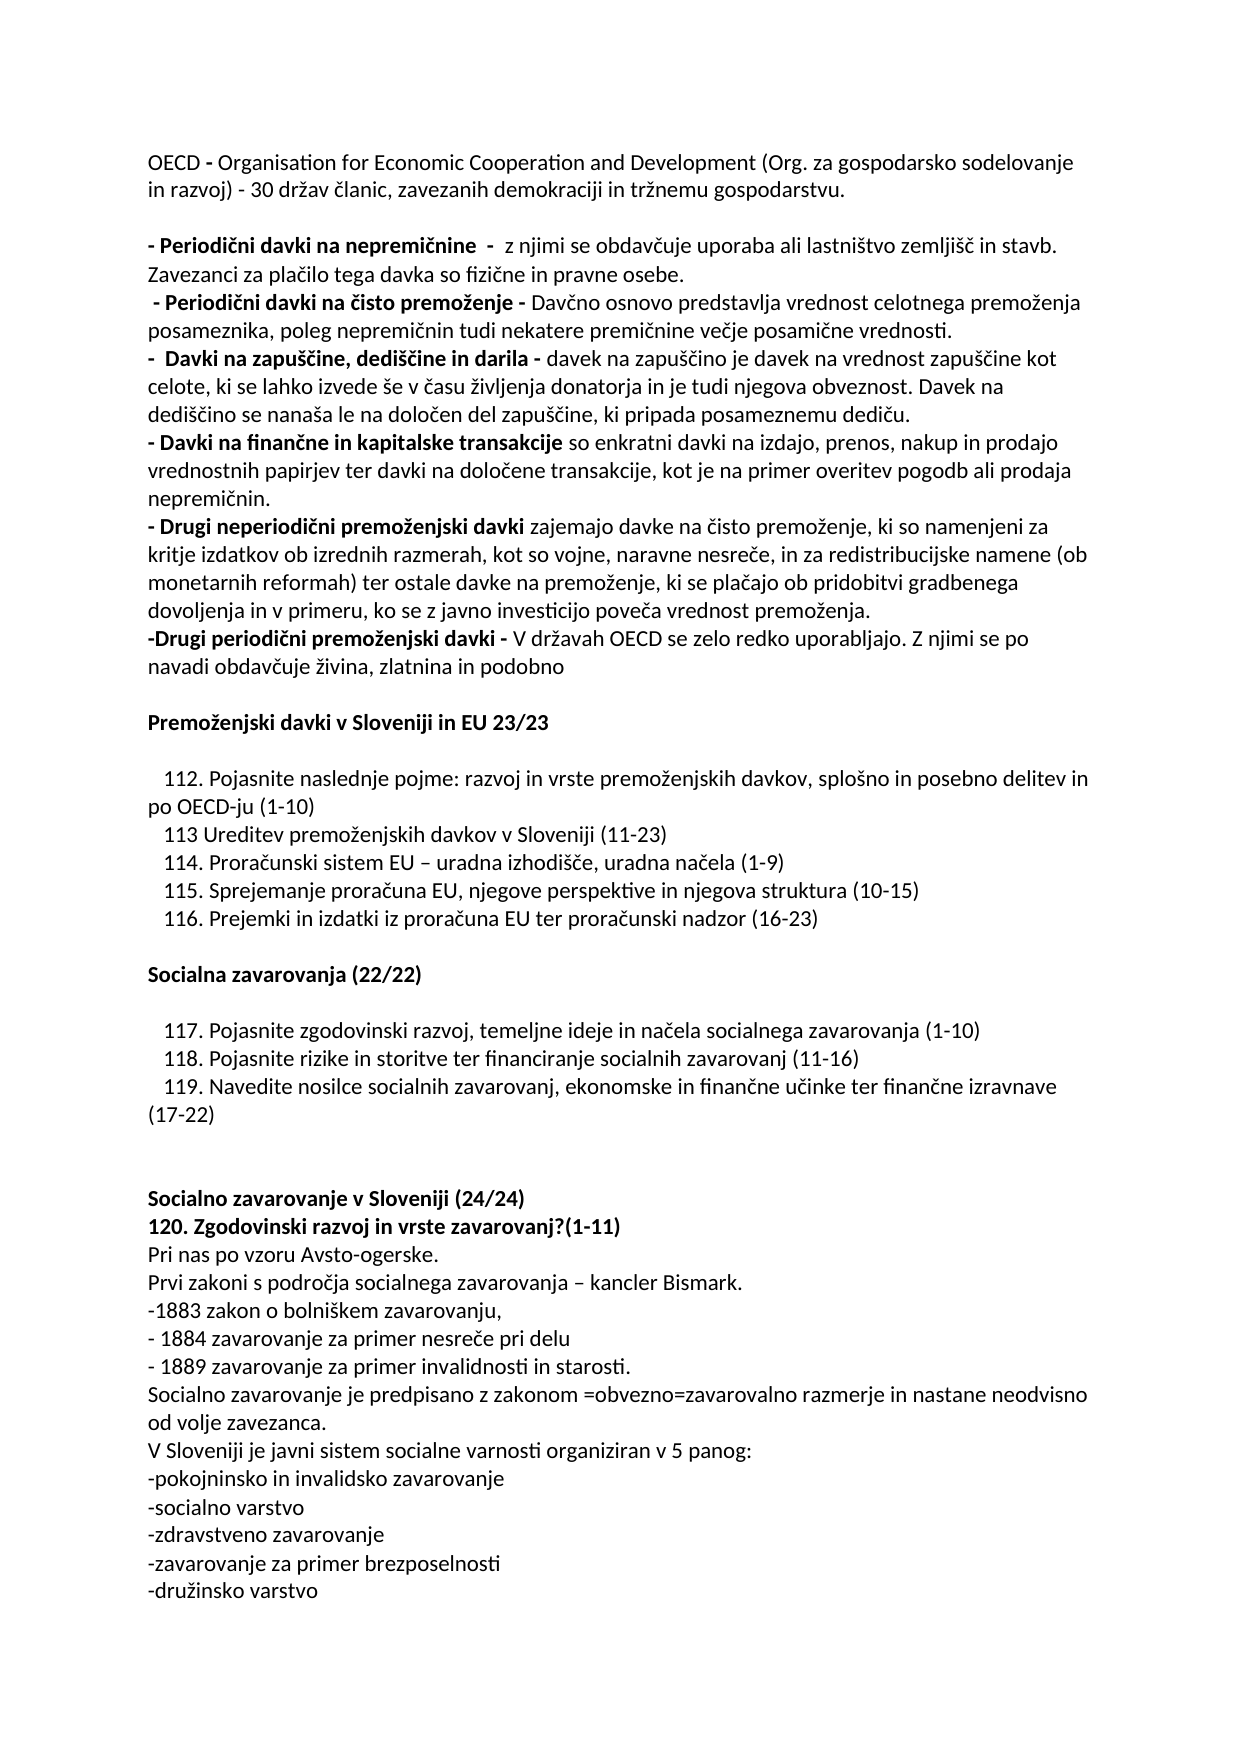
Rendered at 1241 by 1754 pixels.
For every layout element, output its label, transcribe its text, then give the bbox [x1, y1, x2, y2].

text -1883 zakon o bolniškem zavarovanju, [148, 1296, 1093, 1324]
text 117. Pojasnite zgodovinski razvoj, temeljne ideje in načela socialnega zavarovanja (1-10) [148, 1016, 1093, 1044]
text -pokojninsko in invalidsko zavarovanje [148, 1464, 1093, 1493]
text - Davki na zapuščine, dediščine in darila - davek na zapuščino je davek na vrednost zapuščine kot celote, ki se lahko izvede še v času življenja donatorja in je tudi njegova obveznost. Davek na dediščino se nanaša le na določen del zapuščine, ki pripada posameznemu dediču. [148, 344, 1093, 428]
text Socialna zavarovanja (22/22) [148, 960, 1093, 988]
text 112. Pojasnite naslednje pojme: razvoj in vrste premoženjskih davkov, splošno in posebno delitev in po OECD-ju (1-10) [148, 764, 1093, 820]
text Prvi zakoni s področja socialnega zavarovanja – kancler Bismark. [148, 1268, 1093, 1296]
text - 1884 zavarovanje za primer nesreče pri delu [148, 1324, 1093, 1352]
text Pri nas po vzoru Avsto-ogerske. [148, 1240, 1093, 1268]
text Premoženjski davki v Sloveniji in EU 23/23 [148, 708, 1093, 736]
text 119. Navedite nosilce socialnih zavarovanj, ekonomske in finančne učinke ter finančne izravnave (17-22) [148, 1072, 1093, 1128]
text OECD - Organisation for Economic Cooperation and Development (Org. za gospodarsko sodelovanje in razvoj) - 30 držav članic, zavezanih demokraciji in tržnemu gospodarstvu. [148, 148, 1093, 204]
text Socialno zavarovanje v Sloveniji (24/24) [148, 1184, 1093, 1212]
text - Drugi neperiodični premoženjski davki zajemajo davke na čisto premoženje, ki so namenjeni za kritje izdatkov ob izrednih razmerah, kot so vojne, naravne nesreče, in za redistribucijske namene (ob monetarnih reformah) ter ostale davke na premoženje, ki se plačajo ob pridobitvi gradbenega dovoljenja in v primeru, ko se z javno investicijo poveča vrednost premoženja. [148, 512, 1093, 624]
text 114. Proračunski sistem EU – uradna izhodišče, uradna načela (1-9) [148, 848, 1093, 876]
text V Sloveniji je javni sistem socialne varnosti organiziran v 5 panog: [148, 1437, 1093, 1464]
text - Periodični davki na nepremičnine - z njimi se obdavčuje uporaba ali lastništvo zemljišč in stavb. Zavezanci za plačilo tega davka so fizične in pravne osebe. [148, 232, 1093, 288]
text 113 Ureditev premoženjskih davkov v Sloveniji (11-23) [148, 820, 1093, 848]
text -zavarovanje za primer brezposelnosti [148, 1549, 1093, 1577]
text Socialno zavarovanje je predpisano z zakonom =obvezno=zavarovalno razmerje in nastane neodvisno od volje zavezanca. [148, 1381, 1093, 1437]
text - Davki na finančne in kapitalske transakcije so enkratni davki na izdajo, prenos, nakup in prodajo vrednostnih papirjev ter davki na določene transakcije, kot je na primer overitev pogodb ali prodaja nepremičnin. [148, 428, 1093, 512]
text 118. Pojasnite rizike in storitve ter financiranje socialnih zavarovanj (11-16) [148, 1044, 1093, 1072]
text - Periodični davki na čisto premoženje - Davčno osnovo predstavlja vrednost celotnega premoženja posameznika, poleg nepremičnin tudi nekatere premičnine večje posamične vrednosti. [148, 288, 1093, 344]
text 115. Sprejemanje proračuna EU, njegove perspektive in njegova struktura (10-15) [148, 876, 1093, 904]
text -družinsko varstvo [148, 1577, 1093, 1605]
text - 1889 zavarovanje za primer invalidnosti in starosti. [148, 1352, 1093, 1381]
text -socialno varstvo [148, 1493, 1093, 1521]
text -Drugi periodični premoženjski davki - V državah OECD se zelo redko uporabljajo. Z njimi se po navadi obdavčuje živina, zlatnina in podobno [148, 624, 1093, 680]
text 116. Prejemki in izdatki iz proračuna EU ter proračunski nadzor (16-23) [148, 904, 1093, 932]
text -zdravstveno zavarovanje [148, 1521, 1093, 1549]
text 120. Zgodovinski razvoj in vrste zavarovanj?(1-11) [148, 1212, 1093, 1240]
